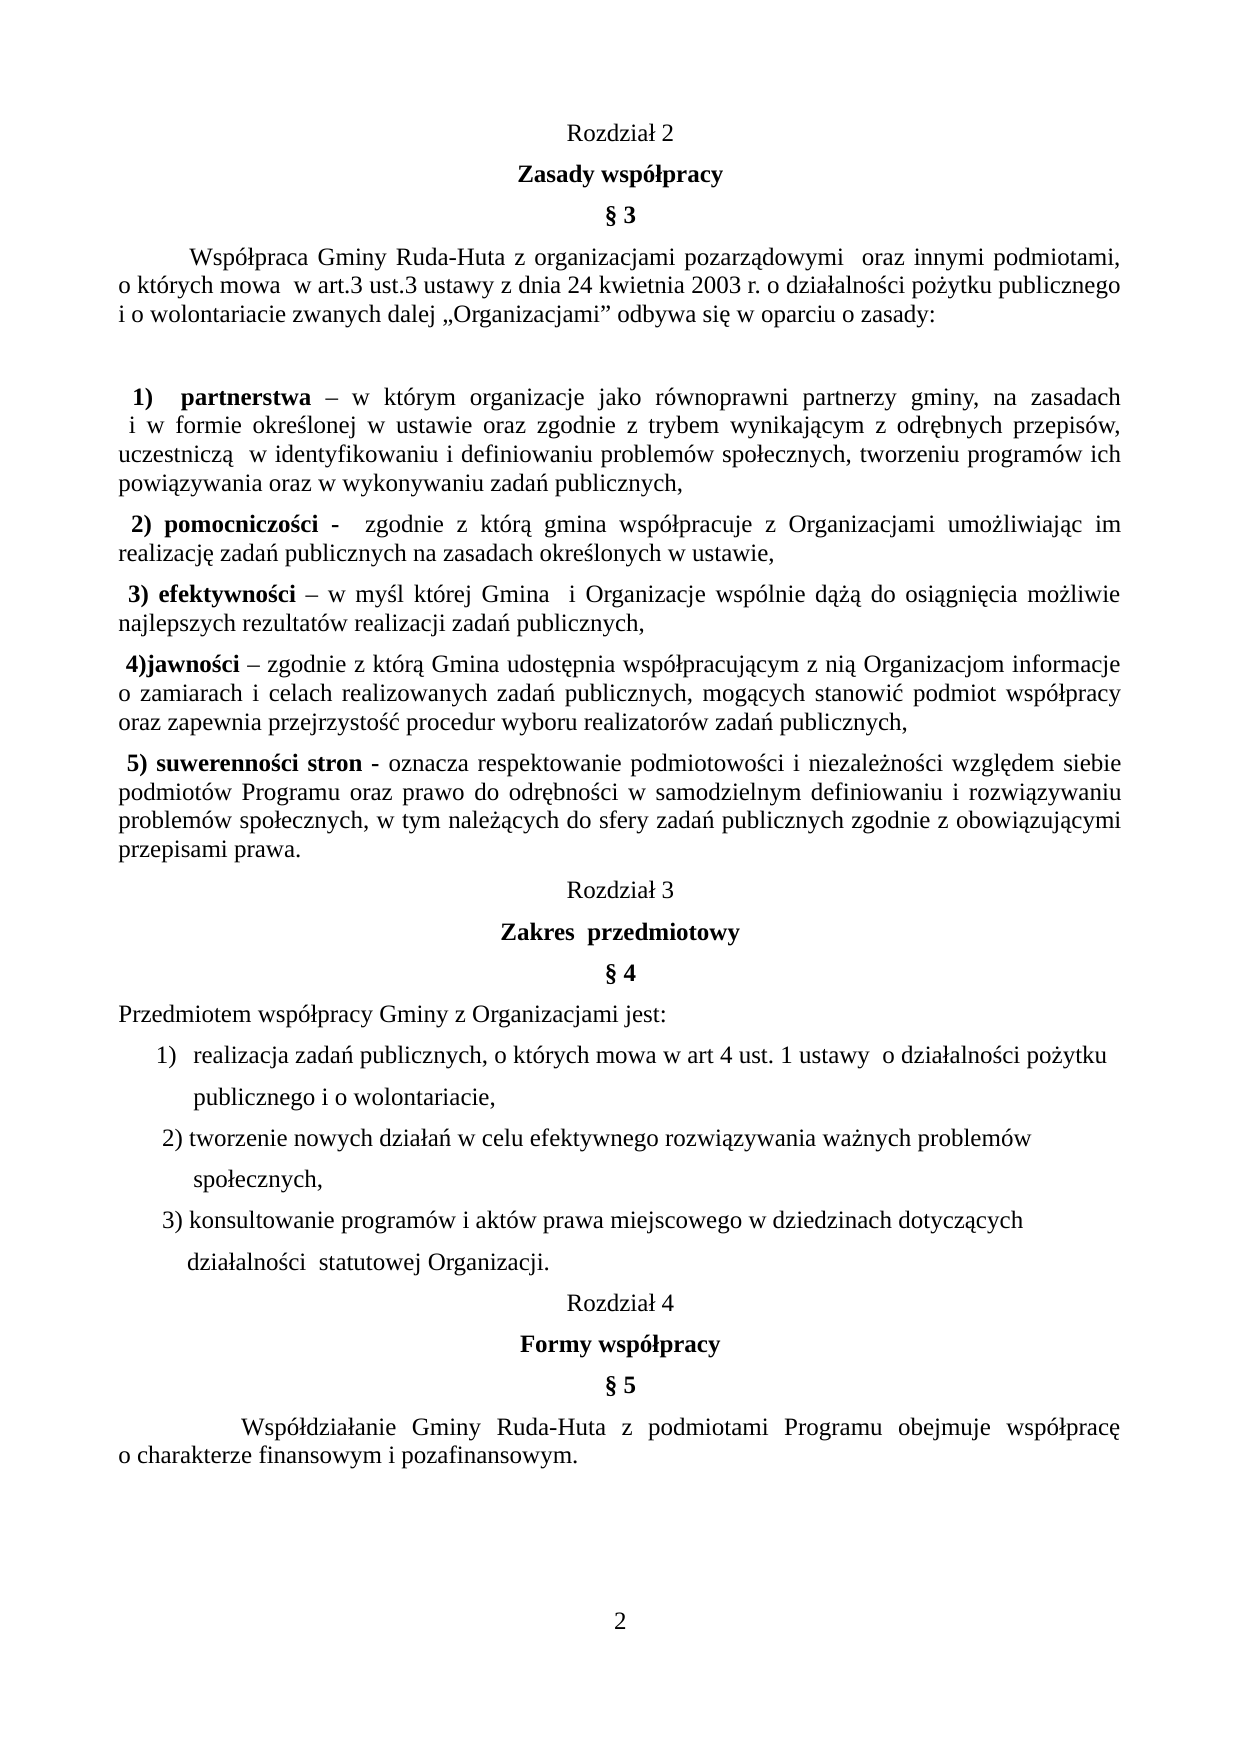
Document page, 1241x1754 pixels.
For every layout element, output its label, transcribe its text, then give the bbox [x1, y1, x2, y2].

text Rozdział 3 [118, 876, 1122, 904]
text działalności statutowej Organizacji. [118, 1247, 1122, 1276]
text Współdziałanie Gminy Ruda-Huta z podmiotami Programu obejmuje współpracę o charakterze finansowym i pozafinansowym. [118, 1412, 1122, 1469]
text § 3 [118, 201, 1122, 229]
text społecznych, [118, 1164, 1122, 1193]
text Zasady współpracy [118, 159, 1122, 188]
text 2) pomocniczości - zgodnie z którą gmina współpracuje z Organizacjami umożliwiając im realizację zadań publicznych na zasadach określonych w ustawie, [118, 509, 1122, 567]
text Formy współpracy [118, 1329, 1122, 1358]
text Zakres przedmiotowy [118, 917, 1122, 946]
text 5) suwerenności stron - oznacza respektowanie podmiotowości i niezależności względem siebie podmiotów Programu oraz prawo do odrębności w samodzielnym definiowaniu i rozwiązywaniu problemów społecznych, w tym należących do sfery zadań publicznych zgodnie z obowiązującymi przepisami prawa. [118, 748, 1122, 863]
text 2) tworzenie nowych działań w celu efektywnego rozwiązywania ważnych problemów [118, 1123, 1122, 1152]
text 3) konsultowanie programów i aktów prawa miejscowego w dziedzinach dotyczących [118, 1206, 1122, 1234]
text Rozdział 2 [118, 118, 1122, 147]
text Współpraca Gminy Ruda-Huta z organizacjami pozarządowymi oraz innymi podmiotami, o których mowa w art.3 ust.3 ustawy z dnia 24 kwietnia 2003 r. o działalności pożytku publicznego i o wolontariacie zwanych dalej „Organizacjami” odbywa się w oparciu o zasady: [118, 242, 1122, 328]
text 3) efektywności – w myśl której Gmina i Organizacje wspólnie dążą do osiągnięcia możliwie najlepszych rezultatów realizacji zadań publicznych, [118, 579, 1122, 637]
text 4)jawności – zgodnie z którą Gmina udostępnia współpracującym z nią Organizacjom informacje o zamiarach i celach realizowanych zadań publicznych, mogących stanowić podmiot współpracy oraz zapewnia przejrzystość procedur wyboru realizatorów zadań publicznych, [118, 649, 1122, 736]
text § 5 [118, 1371, 1122, 1399]
list realizacja zadań publicznych, o których mowa w art 4 ust. 1 ustawy o działalności pożytku [156, 1041, 1122, 1069]
text 1) partnerstwa – w którym organizacje jako równoprawni partnerzy gminy, na zasadach i w formie określonej w ustawie oraz zgodnie z trybem wynikającym z odrębnych przepisów, uczestniczą w identyfikowaniu i definiowaniu problemów społecznych, tworzeniu programów ich powiązywania oraz w wykonywaniu zadań publicznych, [118, 382, 1122, 497]
text Przedmiotem współpracy Gminy z Organizacjami jest: [118, 999, 1122, 1028]
text Rozdział 4 [118, 1288, 1122, 1317]
text § 4 [118, 958, 1122, 987]
text publicznego i o wolontariacie, [118, 1082, 1122, 1111]
